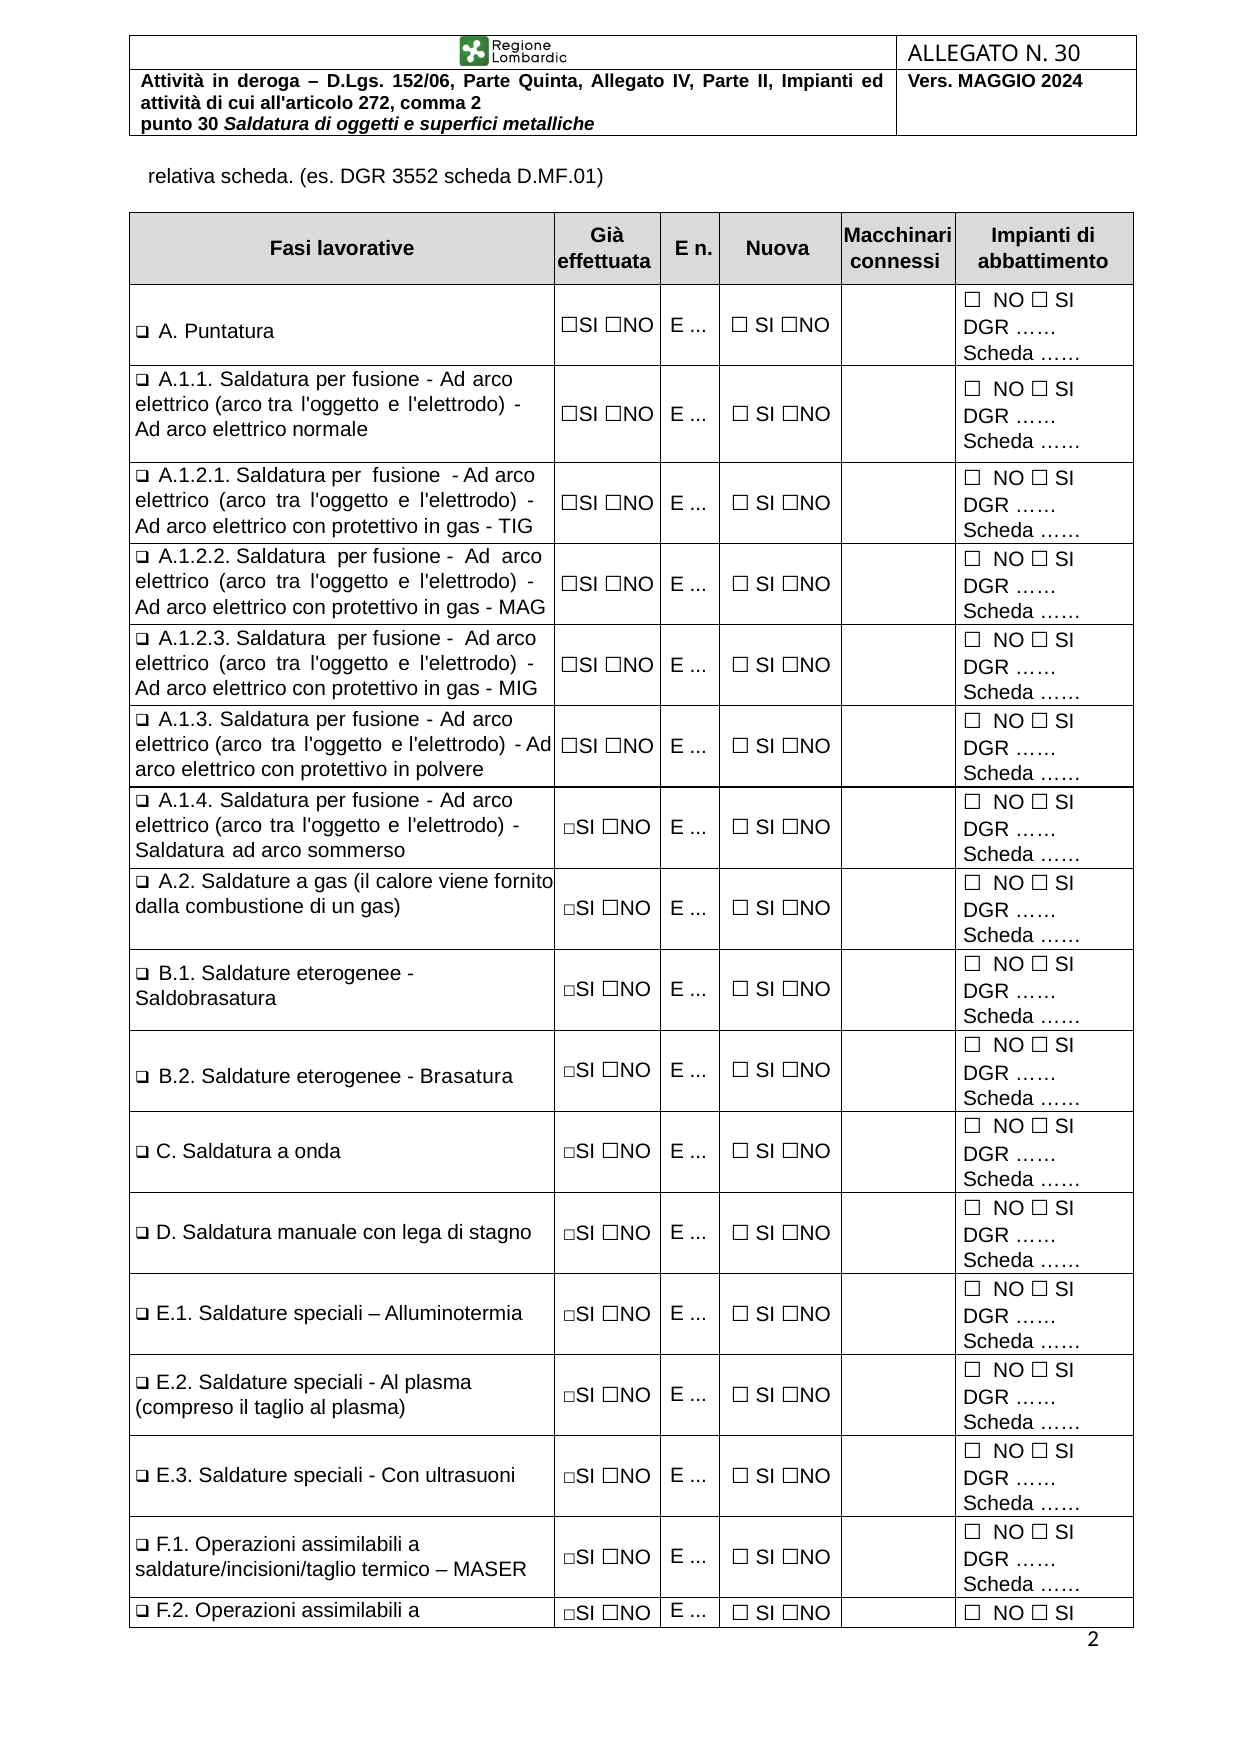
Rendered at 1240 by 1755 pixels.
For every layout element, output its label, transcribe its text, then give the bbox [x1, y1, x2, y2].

table_cell ☐SI ☐NO [555, 463, 660, 543]
table_cell ☐ NO ☐ SI DGR …… Scheda …… [956, 463, 1133, 543]
table_cell [842, 625, 955, 705]
table_cell [842, 1193, 955, 1273]
table_cell [842, 1031, 955, 1111]
table_cell E ... [661, 950, 719, 1029]
table_header Fasi lavorative [130, 213, 554, 284]
table_cell E ... [661, 869, 719, 948]
table_header E n. [661, 213, 719, 284]
table_cell [842, 1274, 955, 1354]
table_cell ☐ NO ☐ SI DGR …… Scheda …… [956, 1274, 1133, 1354]
table_cell ☐ SI ☐NO [720, 1598, 841, 1627]
table_cell A.1.2.1. Saldatura per fusione - Ad arco elettrico (arco tra l'oggetto e l'elettrodo) - Ad arco elettrico con protettivo in gas - TIG [130, 463, 554, 543]
table_cell A.1.2.3. Saldatura per fusione - Ad arco elettrico (arco tra l'oggetto e l'elettrodo) - Ad arco elettrico con protettivo in gas - MIG [130, 625, 554, 705]
table_cell E ... [661, 1517, 719, 1597]
table_cell ☐SI ☐NO [555, 366, 660, 462]
table_cell ☐SI ☐NO [555, 706, 660, 786]
table_cell ☐SI ☐NO [555, 1193, 660, 1273]
table_cell ☐ SI ☐NO [720, 1274, 841, 1354]
table_cell A.1.1. Saldatura per fusione - Ad arco elettrico (arco tra l'oggetto e l'elettrodo) - Ad arco elettrico normale [130, 366, 554, 462]
table_cell A.1.2.2. Saldatura per fusione - Ad arco elettrico (arco tra l'oggetto e l'elettrodo) - Ad arco elettrico con protettivo in gas - MAG [130, 544, 554, 624]
table_cell  D. Saldatura manuale con lega di stagno [130, 1193, 554, 1273]
table_cell A.1.3. Saldatura per fusione - Ad arco elettrico (arco tra l'oggetto e l'elettrodo) - Ad arco elettrico con protettivo in polvere [130, 706, 554, 786]
table_cell  E.3. Saldature speciali - Con ultrasuoni [130, 1436, 554, 1516]
table_cell  F.1. Operazioni assimilabili a saldature/incisioni/taglio termico – MASER [130, 1517, 554, 1597]
table_cell E ... [661, 285, 719, 365]
table_header Già effettuata [555, 213, 660, 284]
table_cell ☐ NO ☐ SI DGR …… Scheda …… [956, 788, 1133, 867]
table_cell ☐ SI ☐NO [720, 1517, 841, 1597]
table_cell ☐ SI ☐NO [720, 1355, 841, 1435]
table_cell [842, 544, 955, 624]
table_cell ☐SI ☐NO [555, 1598, 660, 1627]
table_cell E ... [661, 1598, 719, 1627]
table_cell ☐ NO ☐ SI DGR …… Scheda …… [956, 950, 1133, 1029]
table_cell ☐ NO ☐ SI DGR …… Scheda …… [956, 1193, 1133, 1273]
table_cell [842, 366, 955, 462]
table_cell [842, 1436, 955, 1516]
table_cell ☐ NO ☐ SI DGR …… Scheda …… [956, 706, 1133, 786]
table_cell  F.2. Operazioni assimilabili a [130, 1598, 554, 1627]
table_cell ☐SI ☐NO [555, 625, 660, 705]
table_cell E ... [661, 1112, 719, 1192]
table_header Macchinari connessi [842, 213, 955, 284]
table_cell E ... [661, 1274, 719, 1354]
table_cell B.2. Saldature eterogenee - Brasatura [130, 1031, 554, 1111]
table_cell ☐SI ☐NO [555, 1436, 660, 1516]
table_cell B.1. Saldature eterogenee - Saldobrasatura [130, 950, 554, 1029]
table_cell [842, 788, 955, 867]
table_cell ☐ NO ☐ SI [956, 1598, 1133, 1627]
table_header Impianti di abbattimento [956, 213, 1133, 284]
table_cell ☐ SI ☐NO [720, 706, 841, 786]
table_cell E ... [661, 463, 719, 543]
table_cell ☐ SI ☐NO [720, 544, 841, 624]
table_cell ☐ SI ☐NO [720, 1193, 841, 1273]
table_cell [842, 950, 955, 1029]
table_cell ☐SI ☐NO [555, 1355, 660, 1435]
table_cell [842, 869, 955, 948]
table_cell E ... [661, 366, 719, 462]
table_cell ☐ SI ☐NO [720, 285, 841, 365]
table_cell E ... [661, 544, 719, 624]
table_cell ☐ NO ☐ SI DGR …… Scheda …… [956, 625, 1133, 705]
table_cell ☐SI ☐NO [555, 788, 660, 867]
table_cell ☐ SI ☐NO [720, 1112, 841, 1192]
table_cell [842, 285, 955, 365]
table_cell ☐ SI ☐NO [720, 1031, 841, 1111]
table_cell E ... [661, 788, 719, 867]
table_cell ☐ NO ☐ SI DGR …… Scheda …… [956, 285, 1133, 365]
table_cell  E.1. Saldature speciali – Alluminotermia [130, 1274, 554, 1354]
table_cell ☐ NO ☐ SI DGR …… Scheda …… [956, 544, 1133, 624]
table_cell E ... [661, 1193, 719, 1273]
table_cell ☐SI ☐NO [555, 950, 660, 1029]
table_cell ☐ NO ☐ SI DGR …… Scheda …… [956, 366, 1133, 462]
table_cell ☐SI ☐NO [555, 1112, 660, 1192]
table_cell [842, 706, 955, 786]
table_cell ☐ NO ☐ SI DGR …… Scheda …… [956, 1031, 1133, 1111]
table_cell ☐SI ☐NO [555, 544, 660, 624]
table_cell E ... [661, 625, 719, 705]
table_cell ☐SI ☐NO [555, 1031, 660, 1111]
table_cell [842, 1355, 955, 1435]
table_cell [842, 1112, 955, 1192]
table_cell ☐ NO ☐ SI DGR …… Scheda …… [956, 1517, 1133, 1597]
table_cell  E.2. Saldature speciali - Al plasma (compreso il taglio al plasma) [130, 1355, 554, 1435]
table_cell A.2. Saldature a gas (il calore viene fornito dalla combustione di un gas) [130, 869, 554, 948]
table_cell A. Puntatura [130, 285, 554, 365]
table_cell [842, 1517, 955, 1597]
table_cell E ... [661, 1031, 719, 1111]
table_cell ☐ SI ☐NO [720, 950, 841, 1029]
table_cell E ... [661, 1436, 719, 1516]
table_header Nuova [720, 213, 841, 284]
table_cell ☐ NO ☐ SI DGR …… Scheda …… [956, 1436, 1133, 1516]
table_cell E ... [661, 1355, 719, 1435]
table_cell A.1.4. Saldatura per fusione - Ad arco elettrico (arco tra l'oggetto e l'elettrodo) - Saldatura ad arco sommerso [130, 788, 554, 867]
table_cell ☐SI ☐NO [555, 869, 660, 948]
table_cell  C. Saldatura a onda [130, 1112, 554, 1192]
table_cell ☐ NO ☐ SI DGR …… Scheda …… [956, 1112, 1133, 1192]
table_cell ☐SI ☐NO [555, 285, 660, 365]
table_cell ☐ SI ☐NO [720, 625, 841, 705]
text relativa scheda. (es. DGR 3552 scheda D.MF.01) [148, 164, 1132, 188]
table_cell E ... [661, 706, 719, 786]
table_cell ☐SI ☐NO [555, 1517, 660, 1597]
table_cell ☐ NO ☐ SI DGR …… Scheda …… [956, 1355, 1133, 1435]
table_cell ☐SI ☐NO [555, 1274, 660, 1354]
table_cell ☐ NO ☐ SI DGR …… Scheda …… [956, 869, 1133, 948]
table_cell [842, 1598, 955, 1627]
table_cell ☐ SI ☐NO [720, 869, 841, 948]
table_cell ☐ SI ☐NO [720, 788, 841, 867]
table_cell ☐ SI ☐NO [720, 463, 841, 543]
table_cell ☐ SI ☐NO [720, 1436, 841, 1516]
table_cell ☐ SI ☐NO [720, 366, 841, 462]
table_cell [842, 463, 955, 543]
